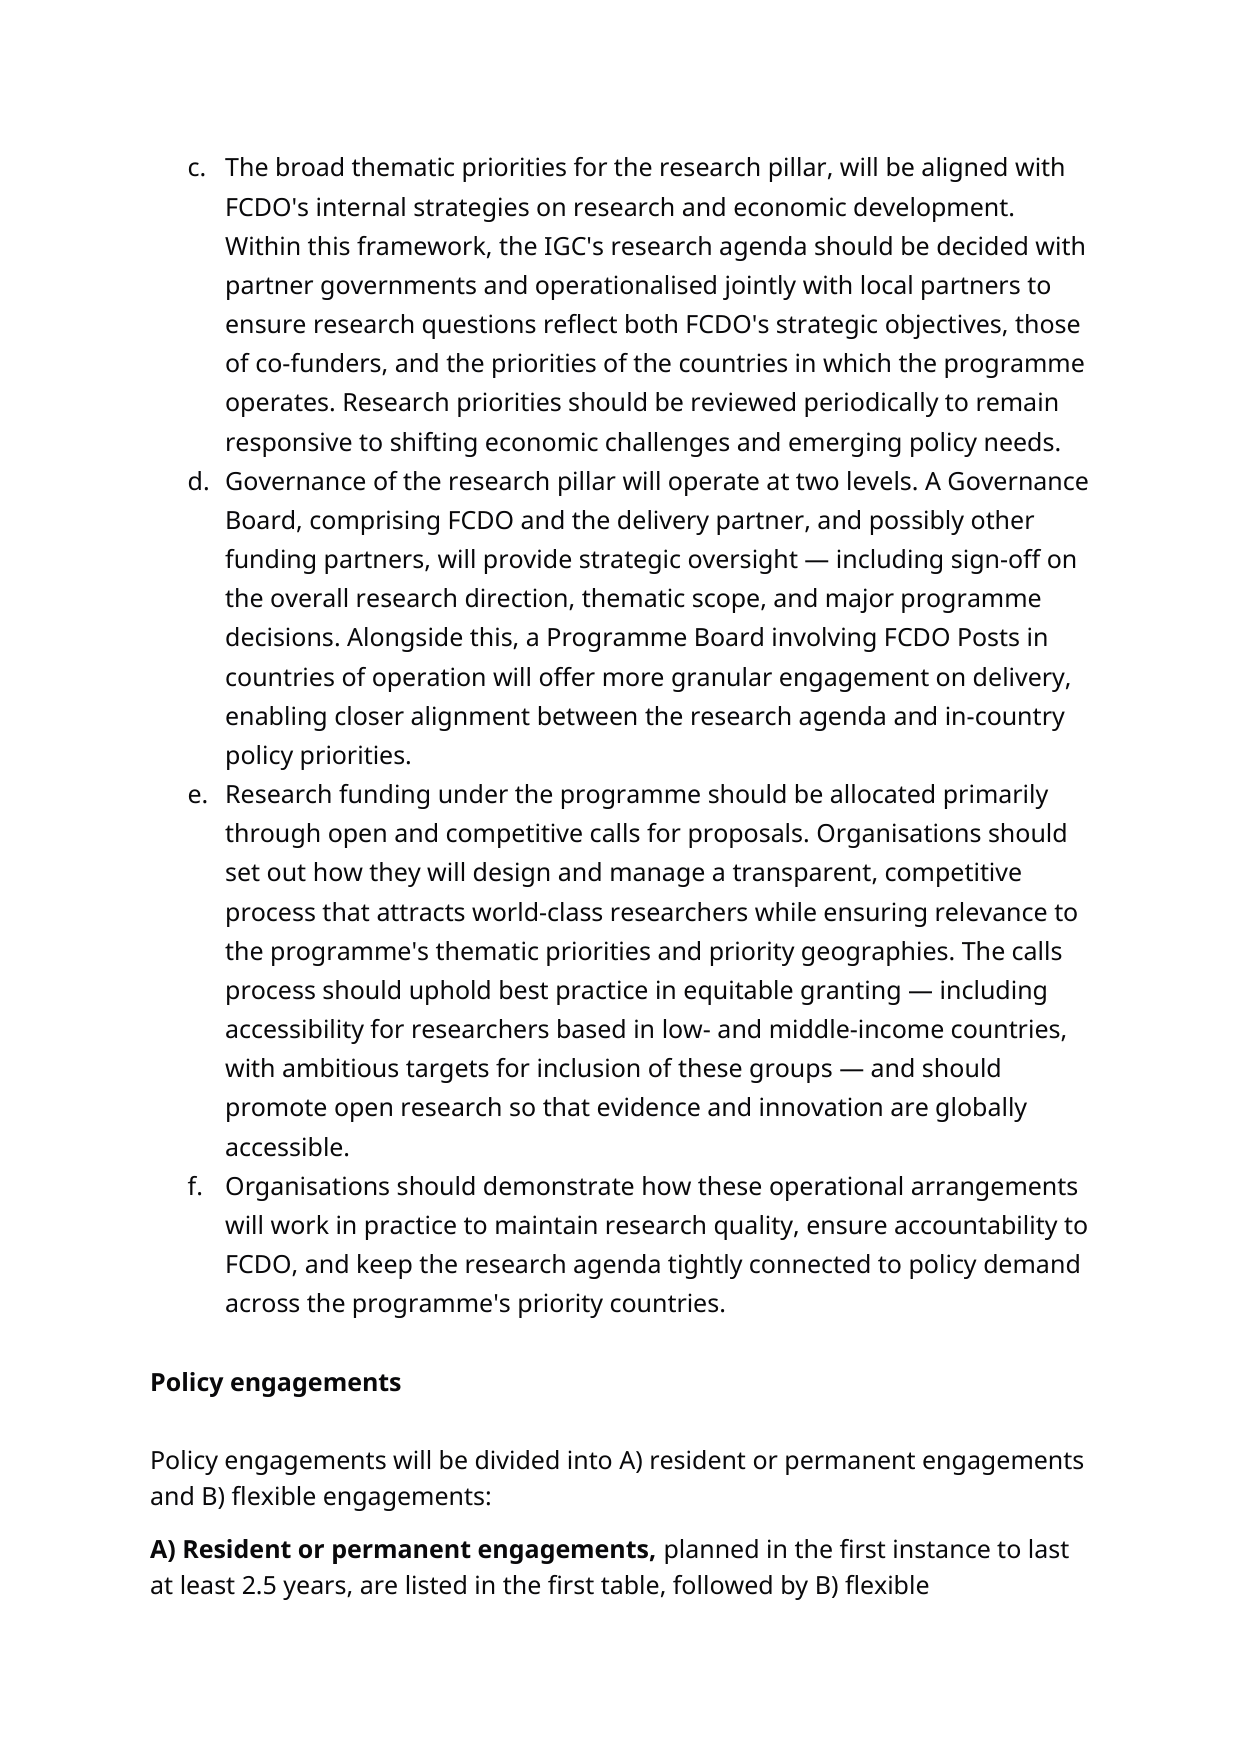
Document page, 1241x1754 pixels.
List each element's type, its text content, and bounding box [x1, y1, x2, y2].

list Governance of the research pillar will operate at two levels. A Governance Board, comprising FCDO and the delivery partner, and possibly other funding partners, will provide strategic oversight — including sign-off on the overall research direction, thematic scope, and major programme decisions. Alongside this, a Programme Board involving FCDO Posts in countries of operation will offer more granular engagement on delivery, enabling closer alignment between the research agenda and in-country policy priorities. [187, 463, 1090, 772]
list Organisations should demonstrate how these operational arrangements will work in practice to maintain research quality, ensure accountability to FCDO, and keep the research agenda tightly connected to policy demand across the programme's priority countries. [187, 1168, 1090, 1320]
text Policy engagements will be divided into A) resident or permanent engagements and B) flexible engagements: [150, 1442, 1090, 1513]
text Policy engagements [150, 1364, 1090, 1398]
list The broad thematic priorities for the research pillar, will be aligned with FCDO's internal strategies on research and economic development. Within this framework, the IGC's research agenda should be decided with partner governments and operationalised jointly with local partners to ensure research questions reflect both FCDO's strategic objectives, those of co-funders, and the priorities of the countries in which the programme operates. Research priorities should be reviewed periodically to remain responsive to shifting economic challenges and emerging policy needs. [187, 150, 1090, 458]
list Research funding under the programme should be allocated primarily through open and competitive calls for proposals. Organisations should set out how they will design and manage a transparent, competitive process that attracts world-class researchers while ensuring relevance to the programme's thematic priorities and priority geographies. The calls process should uphold best practice in equitable granting — including accessibility for researchers based in low- and middle-income countries, with ambitious targets for inclusion of these groups — and should promote open research so that evidence and innovation are globally accessible. [187, 777, 1090, 1163]
text A) Resident or permanent engagements, planned in the first instance to last at least 2.5 years, are listed in the first table, followed by B) flexible [150, 1531, 1090, 1601]
